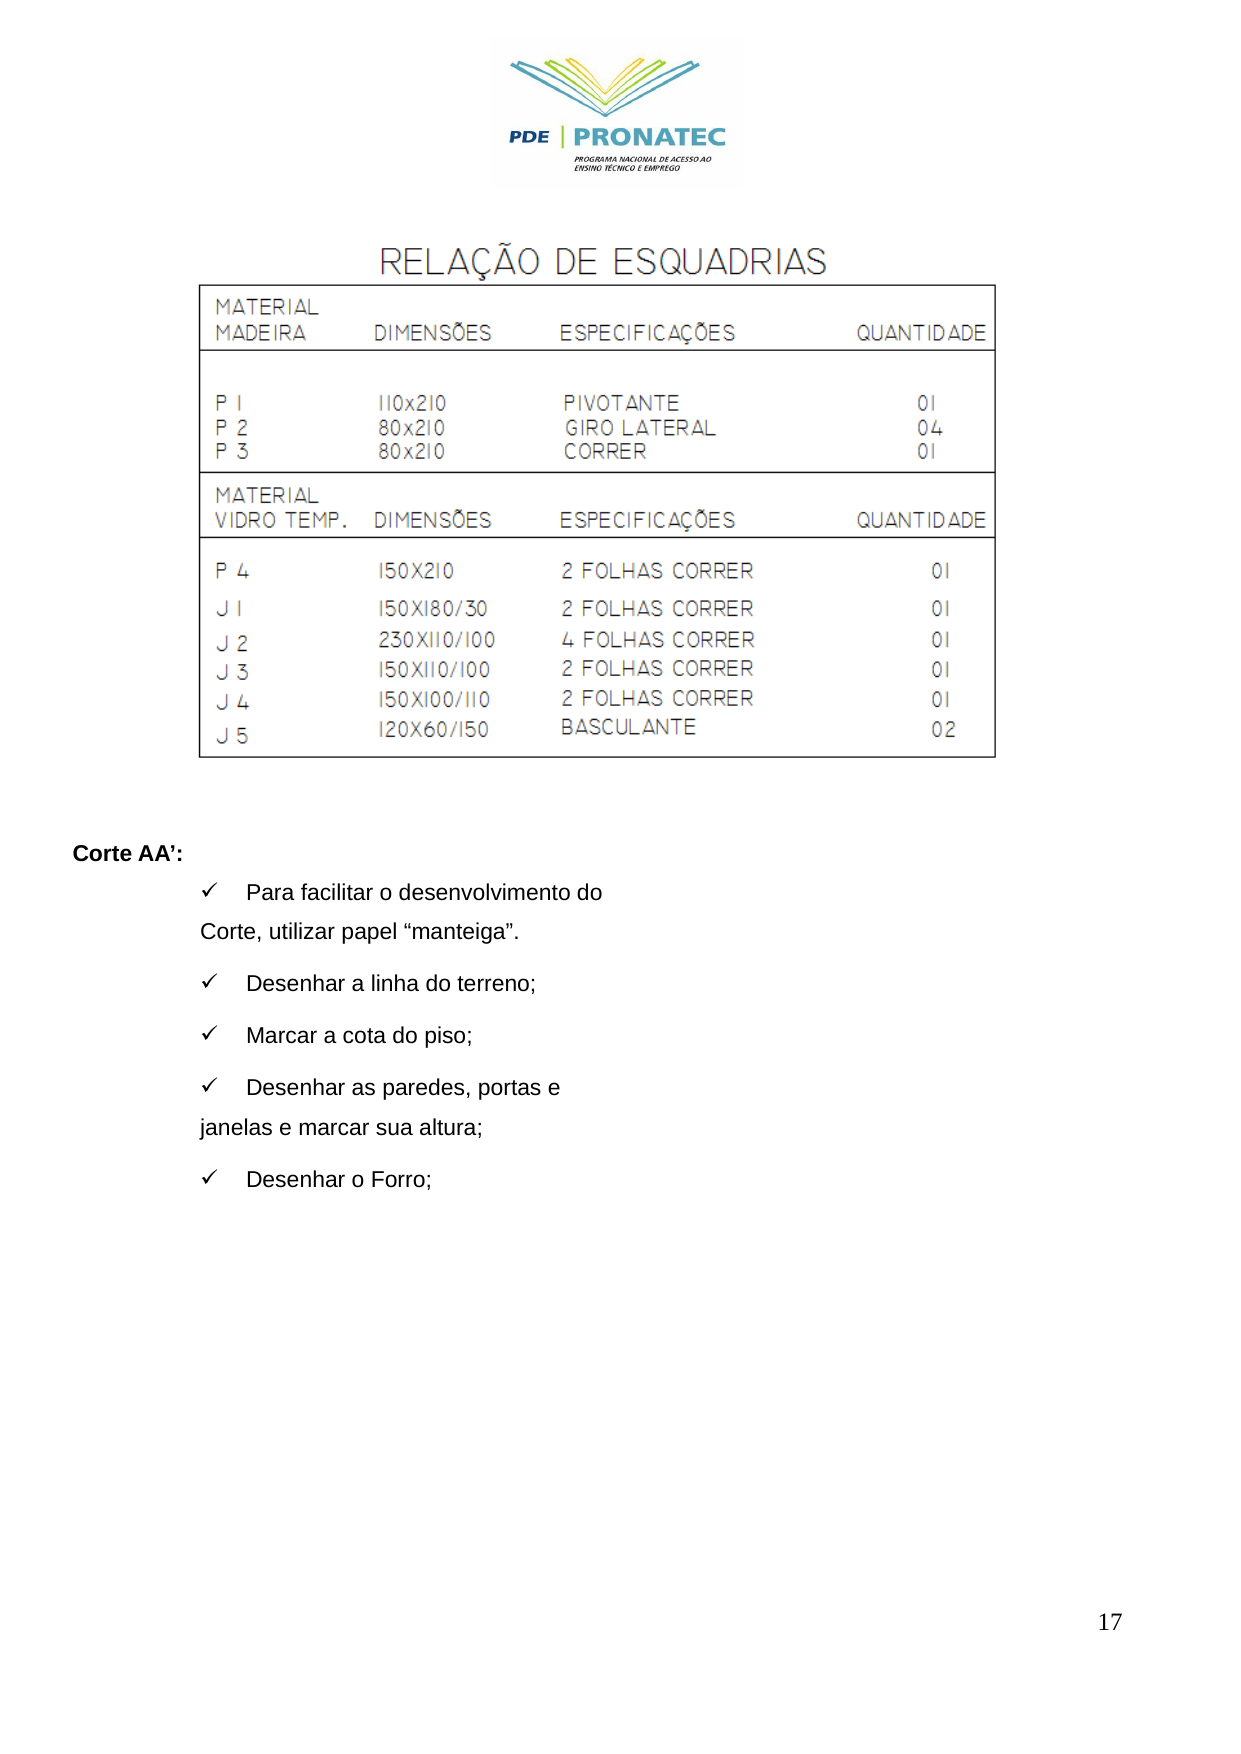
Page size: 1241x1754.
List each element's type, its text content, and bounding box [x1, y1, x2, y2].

list Desenhar o Forro; [200, 1166, 613, 1192]
text Corte AA’: [72, 840, 1123, 866]
list Marcar a cota do piso; [200, 1022, 613, 1048]
picture [181, 235, 1014, 780]
list Desenhar a linha do terreno; [200, 970, 613, 996]
list Desenhar as paredes, portas e janelas e marcar sua altura; [200, 1074, 613, 1140]
list Para facilitar o desenvolvimento do Corte, utilizar papel “manteiga”. [200, 879, 613, 944]
picture [490, 36, 743, 190]
